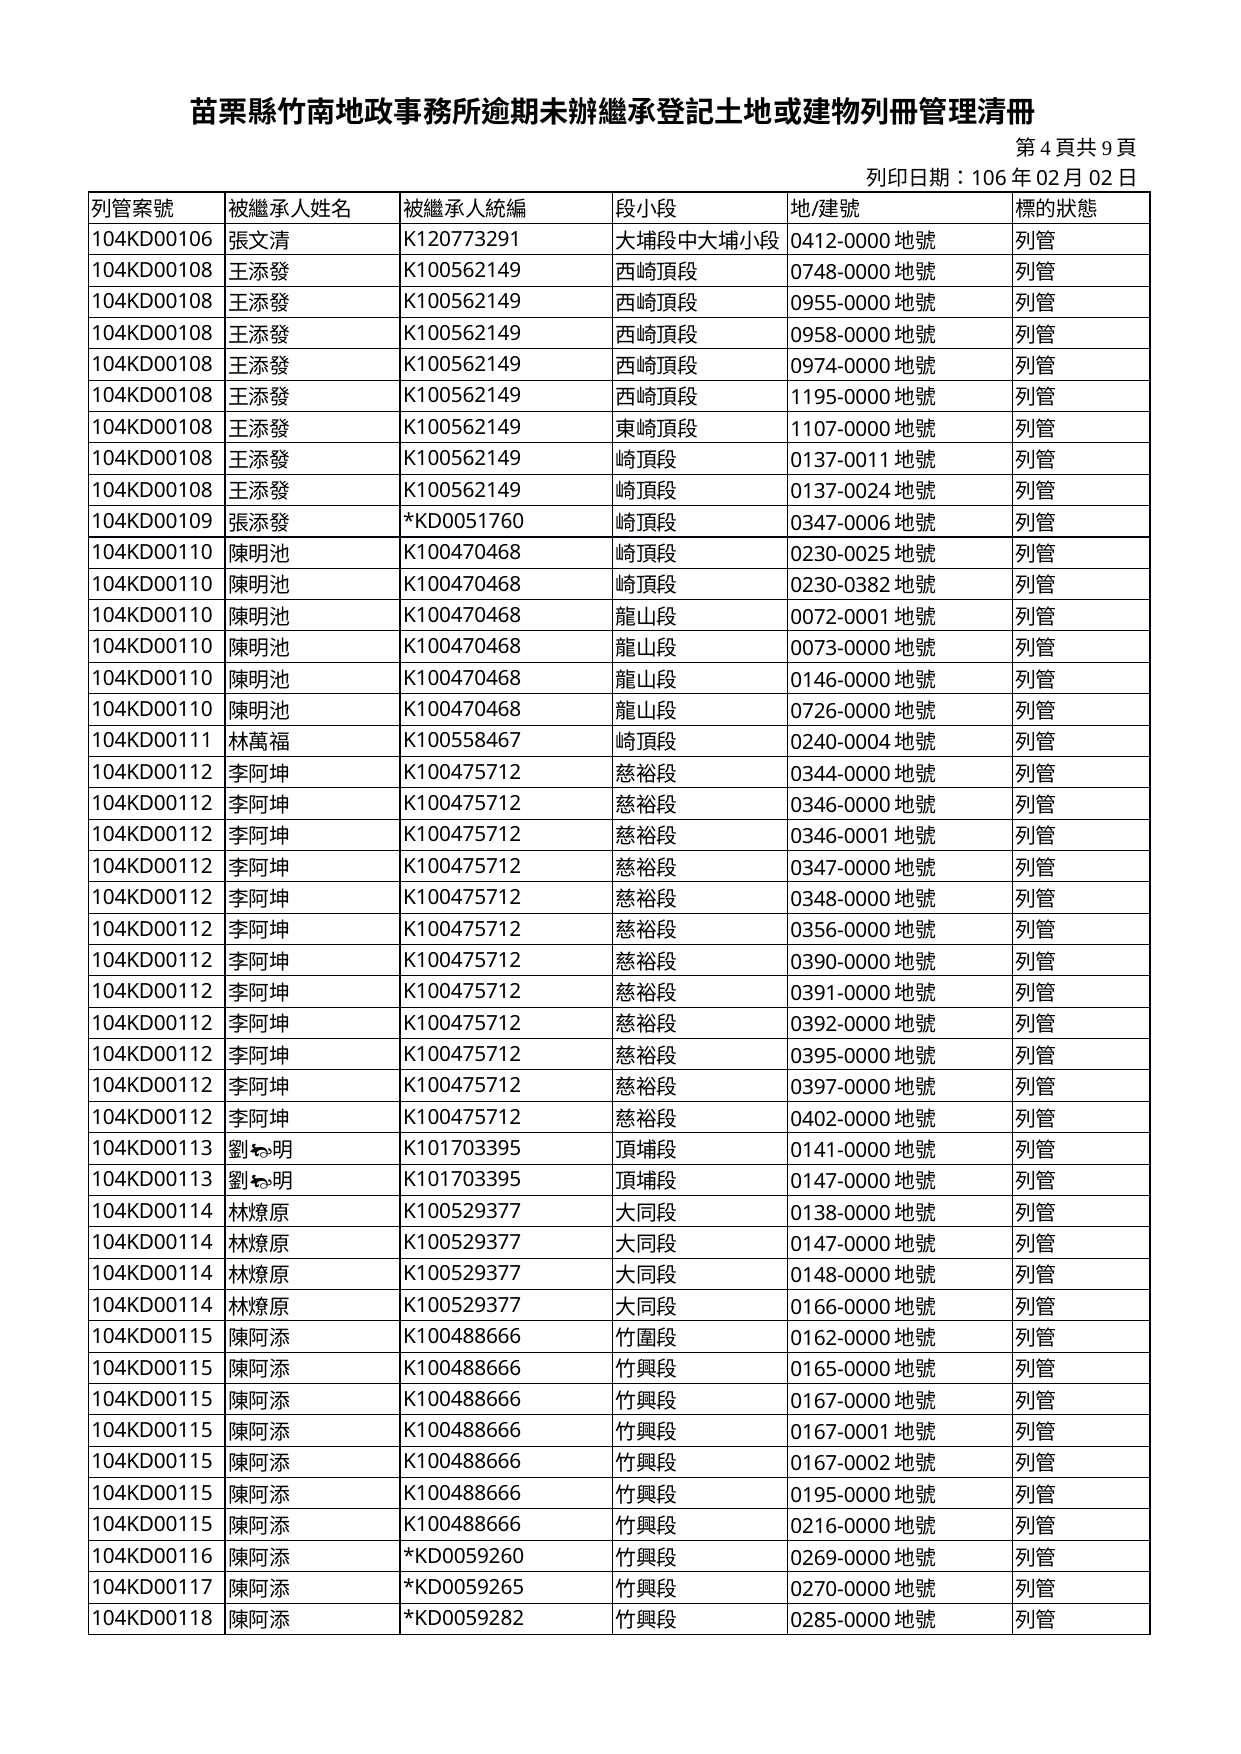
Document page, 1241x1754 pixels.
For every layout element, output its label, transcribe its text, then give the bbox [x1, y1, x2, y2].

table_cell 大埔段中大埔小段 [613, 224, 787, 254]
table_cell 104KD00108 [89, 255, 224, 286]
table_cell 104KD00110 [89, 663, 224, 693]
table_cell 104KD00112 [89, 1070, 224, 1101]
table_cell 陳阿添 [226, 1321, 399, 1352]
table_cell 列管 [1013, 381, 1149, 411]
table_cell 列管 [1013, 224, 1149, 254]
table_cell K100562149 [401, 287, 612, 317]
table_cell 104KD00112 [89, 757, 224, 787]
table_cell 0195-0000地號 [788, 1478, 1012, 1508]
table_cell 104KD00108 [89, 381, 224, 411]
table_cell 0137-0011地號 [788, 443, 1012, 474]
table_cell 慈裕段 [613, 914, 787, 944]
table_cell 0167-0001地號 [788, 1415, 1012, 1446]
table_cell 崎頂段 [613, 443, 787, 474]
table_cell 0402-0000地號 [788, 1102, 1012, 1132]
table_cell 列管 [1013, 538, 1149, 568]
table_cell 大同段 [613, 1227, 787, 1257]
table_cell 林燎原 [226, 1196, 399, 1226]
table_cell 列管 [1013, 663, 1149, 693]
table_cell 0390-0000地號 [788, 945, 1012, 975]
table_cell 龍山段 [613, 694, 787, 724]
table_cell K100475712 [401, 945, 612, 975]
table_header 標的狀態 [1013, 193, 1149, 223]
table_cell 104KD00112 [89, 1102, 224, 1132]
table_cell 0137-0024地號 [788, 475, 1012, 505]
table_cell 東崎頂段 [613, 412, 787, 442]
table_cell 0748-0000地號 [788, 255, 1012, 286]
table_cell 104KD00115 [89, 1478, 224, 1508]
table_cell 陳阿添 [226, 1604, 399, 1634]
table_cell K100475712 [401, 1039, 612, 1069]
table_cell K100470468 [401, 663, 612, 693]
table_cell 104KD00111 [89, 726, 224, 756]
table_cell 列管 [1013, 1604, 1149, 1634]
table_cell K100475712 [401, 1070, 612, 1101]
table_cell 列管 [1013, 506, 1149, 536]
table_cell 林燎原 [226, 1290, 399, 1320]
table_cell 0073-0000地號 [788, 631, 1012, 662]
table_cell 0958-0000地號 [788, 318, 1012, 348]
table_cell 崎頂段 [613, 726, 787, 756]
table_cell K100475712 [401, 1008, 612, 1038]
table_cell 104KD00112 [89, 851, 224, 881]
table_cell K100562149 [401, 381, 612, 411]
table_cell 0230-0025地號 [788, 538, 1012, 568]
table_cell 李阿坤 [226, 1008, 399, 1038]
table_cell 列管 [1013, 1008, 1149, 1038]
table_cell 0348-0000地號 [788, 882, 1012, 913]
table_cell 崎頂段 [613, 506, 787, 536]
table_cell 陳明池 [226, 663, 399, 693]
table_cell 104KD00115 [89, 1321, 224, 1352]
table_header 段小段 [613, 193, 787, 223]
table_cell 0138-0000地號 [788, 1196, 1012, 1226]
table_cell 列管 [1013, 694, 1149, 724]
table_cell 104KD00108 [89, 412, 224, 442]
table_cell 崎頂段 [613, 569, 787, 599]
table_cell 列管 [1013, 1572, 1149, 1602]
table_cell K100470468 [401, 538, 612, 568]
table_cell K100488666 [401, 1384, 612, 1414]
table_cell 慈裕段 [613, 757, 787, 787]
table_cell 0165-0000地號 [788, 1353, 1012, 1383]
table_cell 104KD00116 [89, 1541, 224, 1571]
table_cell 王添發 [226, 412, 399, 442]
table_cell 竹興段 [613, 1509, 787, 1540]
table_cell 列管 [1013, 1165, 1149, 1195]
table_cell 列管 [1013, 945, 1149, 975]
table_header 地/建號 [788, 193, 1012, 223]
table_cell 龍山段 [613, 600, 787, 630]
table_cell 列管 [1013, 1102, 1149, 1132]
table_cell 竹興段 [613, 1478, 787, 1508]
table_header 被繼承人統編 [401, 193, 612, 223]
table_cell K100558467 [401, 726, 612, 756]
table_cell 104KD00114 [89, 1259, 224, 1289]
table_cell 104KD00108 [89, 443, 224, 474]
table_cell 0072-0001地號 [788, 600, 1012, 630]
table_cell 慈裕段 [613, 788, 787, 818]
table_cell 張文清 [226, 224, 399, 254]
table_cell 列管 [1013, 600, 1149, 630]
table_cell K100529377 [401, 1227, 612, 1257]
table_cell 竹興段 [613, 1384, 787, 1414]
table_cell 李阿坤 [226, 820, 399, 850]
table_cell K100488666 [401, 1509, 612, 1540]
table_cell 頂埔段 [613, 1165, 787, 1195]
table_cell 0395-0000地號 [788, 1039, 1012, 1069]
table_cell 陳阿添 [226, 1353, 399, 1383]
table_cell 慈裕段 [613, 820, 787, 850]
table_cell 0270-0000地號 [788, 1572, 1012, 1602]
table_cell 西崎頂段 [613, 349, 787, 379]
table_cell 列管 [1013, 1321, 1149, 1352]
table_cell 李阿坤 [226, 1039, 399, 1069]
table_cell 崎頂段 [613, 475, 787, 505]
table_cell 林萬福 [226, 726, 399, 756]
table_cell 0216-0000地號 [788, 1509, 1012, 1540]
table_cell 0346-0001地號 [788, 820, 1012, 850]
table_cell 104KD00115 [89, 1353, 224, 1383]
table_cell 104KD00109 [89, 506, 224, 536]
table_cell K100562149 [401, 475, 612, 505]
table_cell 104KD00115 [89, 1415, 224, 1446]
table_cell K100475712 [401, 914, 612, 944]
table_cell 竹圍段 [613, 1321, 787, 1352]
table_header 列管案號 [89, 193, 224, 223]
table_cell 李阿坤 [226, 1070, 399, 1101]
table_cell 列管 [1013, 851, 1149, 881]
table_cell 0726-0000地號 [788, 694, 1012, 724]
table_cell 104KD00114 [89, 1227, 224, 1257]
table_cell 大同段 [613, 1259, 787, 1289]
table_cell K100562149 [401, 412, 612, 442]
table_cell 104KD00110 [89, 538, 224, 568]
table_cell 李阿坤 [226, 945, 399, 975]
table_cell 列管 [1013, 1478, 1149, 1508]
table_cell 慈裕段 [613, 945, 787, 975]
table_cell 列管 [1013, 569, 1149, 599]
table_cell 104KD00112 [89, 882, 224, 913]
table_cell 0148-0000地號 [788, 1259, 1012, 1289]
table_cell 104KD00112 [89, 1008, 224, 1038]
table_cell 0391-0000地號 [788, 976, 1012, 1007]
table_cell 陳阿添 [226, 1509, 399, 1540]
table_cell K100488666 [401, 1321, 612, 1352]
table_cell K101703395 [401, 1133, 612, 1163]
table_cell 列管 [1013, 976, 1149, 1007]
table_cell 104KD00110 [89, 600, 224, 630]
table_cell 慈裕段 [613, 1102, 787, 1132]
table_cell 列管 [1013, 1039, 1149, 1069]
table_cell 104KD00108 [89, 475, 224, 505]
table_cell 列管 [1013, 1290, 1149, 1320]
table_cell 列管 [1013, 1259, 1149, 1289]
table_cell 1195-0000地號 [788, 381, 1012, 411]
table_cell 104KD00110 [89, 569, 224, 599]
table_cell 列管 [1013, 1196, 1149, 1226]
table_cell K100475712 [401, 788, 612, 818]
table_cell 大同段 [613, 1290, 787, 1320]
table_cell 104KD00115 [89, 1384, 224, 1414]
table_cell 王添發 [226, 318, 399, 348]
table_cell K100562149 [401, 318, 612, 348]
table_cell 列管 [1013, 1447, 1149, 1477]
table_cell 0162-0000地號 [788, 1321, 1012, 1352]
table_cell K100475712 [401, 820, 612, 850]
table_cell 林燎原 [226, 1259, 399, 1289]
table_cell 西崎頂段 [613, 381, 787, 411]
table_cell 0955-0000地號 [788, 287, 1012, 317]
table_cell 0230-0382地號 [788, 569, 1012, 599]
table_cell 張添發 [226, 506, 399, 536]
table_cell *KD0059265 [401, 1572, 612, 1602]
table_cell 0346-0000地號 [788, 788, 1012, 818]
table_cell 104KD00108 [89, 287, 224, 317]
table_cell 0974-0000地號 [788, 349, 1012, 379]
table_cell 慈裕段 [613, 1008, 787, 1038]
table_cell 李阿坤 [226, 914, 399, 944]
table_cell 李阿坤 [226, 788, 399, 818]
table_cell 0166-0000地號 [788, 1290, 1012, 1320]
table_cell 0240-0004地號 [788, 726, 1012, 756]
table_cell 104KD00112 [89, 914, 224, 944]
table_cell 0412-0000地號 [788, 224, 1012, 254]
table_cell 李阿坤 [226, 882, 399, 913]
table_cell 陳阿添 [226, 1572, 399, 1602]
table_header 被繼承人姓名 [226, 193, 399, 223]
table_cell 陳明池 [226, 569, 399, 599]
table_cell K100475712 [401, 976, 612, 1007]
table_cell 列管 [1013, 1353, 1149, 1383]
table_cell 列管 [1013, 475, 1149, 505]
table_cell *KD0051760 [401, 506, 612, 536]
table_cell 頂埔段 [613, 1133, 787, 1163]
table_cell 列管 [1013, 318, 1149, 348]
table_cell 0269-0000地號 [788, 1541, 1012, 1571]
table_cell 陳明池 [226, 600, 399, 630]
table_cell 列管 [1013, 412, 1149, 442]
table_cell K100529377 [401, 1259, 612, 1289]
table_cell 列管 [1013, 1509, 1149, 1540]
table_cell 列管 [1013, 1415, 1149, 1446]
table_cell 0397-0000地號 [788, 1070, 1012, 1101]
table_cell K100475712 [401, 757, 612, 787]
table_cell 104KD00115 [89, 1447, 224, 1477]
table_cell K100562149 [401, 443, 612, 474]
table_cell 列管 [1013, 1227, 1149, 1257]
table_cell 陳阿添 [226, 1384, 399, 1414]
table_cell 西崎頂段 [613, 318, 787, 348]
table_cell 104KD00112 [89, 820, 224, 850]
table_cell K100470468 [401, 569, 612, 599]
table_cell 0167-0002地號 [788, 1447, 1012, 1477]
table_cell K100470468 [401, 694, 612, 724]
table_cell 1107-0000地號 [788, 412, 1012, 442]
table_cell 104KD00106 [89, 224, 224, 254]
table_cell 列管 [1013, 788, 1149, 818]
table_cell 104KD00112 [89, 945, 224, 975]
table_cell 西崎頂段 [613, 287, 787, 317]
table_cell K100529377 [401, 1290, 612, 1320]
table_cell 竹興段 [613, 1541, 787, 1571]
table_cell 列管 [1013, 443, 1149, 474]
table_cell 陳阿添 [226, 1447, 399, 1477]
table_cell K100475712 [401, 882, 612, 913]
table_cell 列管 [1013, 820, 1149, 850]
table_cell 列管 [1013, 882, 1149, 913]
table_cell 104KD00114 [89, 1196, 224, 1226]
table_cell 王添發 [226, 443, 399, 474]
table_cell 王添發 [226, 381, 399, 411]
table_cell 列管 [1013, 255, 1149, 286]
table_cell 0147-0000地號 [788, 1165, 1012, 1195]
table_cell 竹興段 [613, 1447, 787, 1477]
table_cell 0392-0000地號 [788, 1008, 1012, 1038]
table_cell 李阿坤 [226, 851, 399, 881]
table_cell 列管 [1013, 726, 1149, 756]
table_cell 陳明池 [226, 694, 399, 724]
table_cell 列管 [1013, 1384, 1149, 1414]
table_cell 竹興段 [613, 1415, 787, 1446]
table_cell 0285-0000地號 [788, 1604, 1012, 1634]
table_cell K100488666 [401, 1478, 612, 1508]
table_cell 王添發 [226, 475, 399, 505]
table_cell K101703395 [401, 1165, 612, 1195]
table_cell 104KD00117 [89, 1572, 224, 1602]
table_cell 王添發 [226, 287, 399, 317]
table_cell 104KD00118 [89, 1604, 224, 1634]
table_cell 104KD00114 [89, 1290, 224, 1320]
table_cell 陳明池 [226, 631, 399, 662]
table_cell 陳阿添 [226, 1541, 399, 1571]
table_cell 104KD00110 [89, 631, 224, 662]
table_cell 0356-0000地號 [788, 914, 1012, 944]
table_cell 104KD00110 [89, 694, 224, 724]
table_cell 竹興段 [613, 1604, 787, 1634]
table_cell 慈裕段 [613, 1039, 787, 1069]
table_cell 慈裕段 [613, 851, 787, 881]
table_cell 竹興段 [613, 1353, 787, 1383]
table_cell 慈裕段 [613, 882, 787, 913]
table_cell 104KD00113 [89, 1133, 224, 1163]
table_cell 列管 [1013, 914, 1149, 944]
table_cell K120773291 [401, 224, 612, 254]
table_cell 104KD00112 [89, 788, 224, 818]
table_cell *KD0059260 [401, 1541, 612, 1571]
table_cell 104KD00113 [89, 1165, 224, 1195]
table_cell K100488666 [401, 1353, 612, 1383]
table_cell 0347-0006地號 [788, 506, 1012, 536]
table_cell 陳明池 [226, 538, 399, 568]
table_cell 0146-0000地號 [788, 663, 1012, 693]
table_cell 0347-0000地號 [788, 851, 1012, 881]
table_cell K100562149 [401, 255, 612, 286]
table_cell 林燎原 [226, 1227, 399, 1257]
table_cell 慈裕段 [613, 1070, 787, 1101]
table_cell 劉明 [226, 1133, 399, 1163]
table_cell K100529377 [401, 1196, 612, 1226]
table_cell 104KD00112 [89, 976, 224, 1007]
table_cell 李阿坤 [226, 1102, 399, 1132]
table_cell 0147-0000地號 [788, 1227, 1012, 1257]
table_cell 104KD00108 [89, 349, 224, 379]
table_cell 列管 [1013, 1133, 1149, 1163]
table_cell 龍山段 [613, 663, 787, 693]
table_cell 劉明 [226, 1165, 399, 1195]
table_cell 列管 [1013, 1070, 1149, 1101]
table_cell 列管 [1013, 287, 1149, 317]
table_cell 龍山段 [613, 631, 787, 662]
table_cell 慈裕段 [613, 976, 787, 1007]
table_cell 李阿坤 [226, 976, 399, 1007]
table_cell 西崎頂段 [613, 255, 787, 286]
table_cell K100475712 [401, 851, 612, 881]
table_cell K100470468 [401, 600, 612, 630]
table_cell 王添發 [226, 255, 399, 286]
table_cell 崎頂段 [613, 538, 787, 568]
table_cell K100470468 [401, 631, 612, 662]
table_cell 李阿坤 [226, 757, 399, 787]
table_cell 大同段 [613, 1196, 787, 1226]
table_cell 列管 [1013, 1541, 1149, 1571]
table_cell 列管 [1013, 349, 1149, 379]
table_cell 0167-0000地號 [788, 1384, 1012, 1414]
table_cell 104KD00112 [89, 1039, 224, 1069]
table_cell 0141-0000地號 [788, 1133, 1012, 1163]
table_cell 陳阿添 [226, 1478, 399, 1508]
table_cell 0344-0000地號 [788, 757, 1012, 787]
table_cell 王添發 [226, 349, 399, 379]
table_cell 竹興段 [613, 1572, 787, 1602]
table_cell 列管 [1013, 631, 1149, 662]
table_cell 列管 [1013, 757, 1149, 787]
table_cell 104KD00115 [89, 1509, 224, 1540]
table_cell K100475712 [401, 1102, 612, 1132]
table_cell *KD0059282 [401, 1604, 612, 1634]
table_cell K100488666 [401, 1415, 612, 1446]
table_cell K100488666 [401, 1447, 612, 1477]
table_cell 104KD00108 [89, 318, 224, 348]
table_cell K100562149 [401, 349, 612, 379]
table_cell 陳阿添 [226, 1415, 399, 1446]
